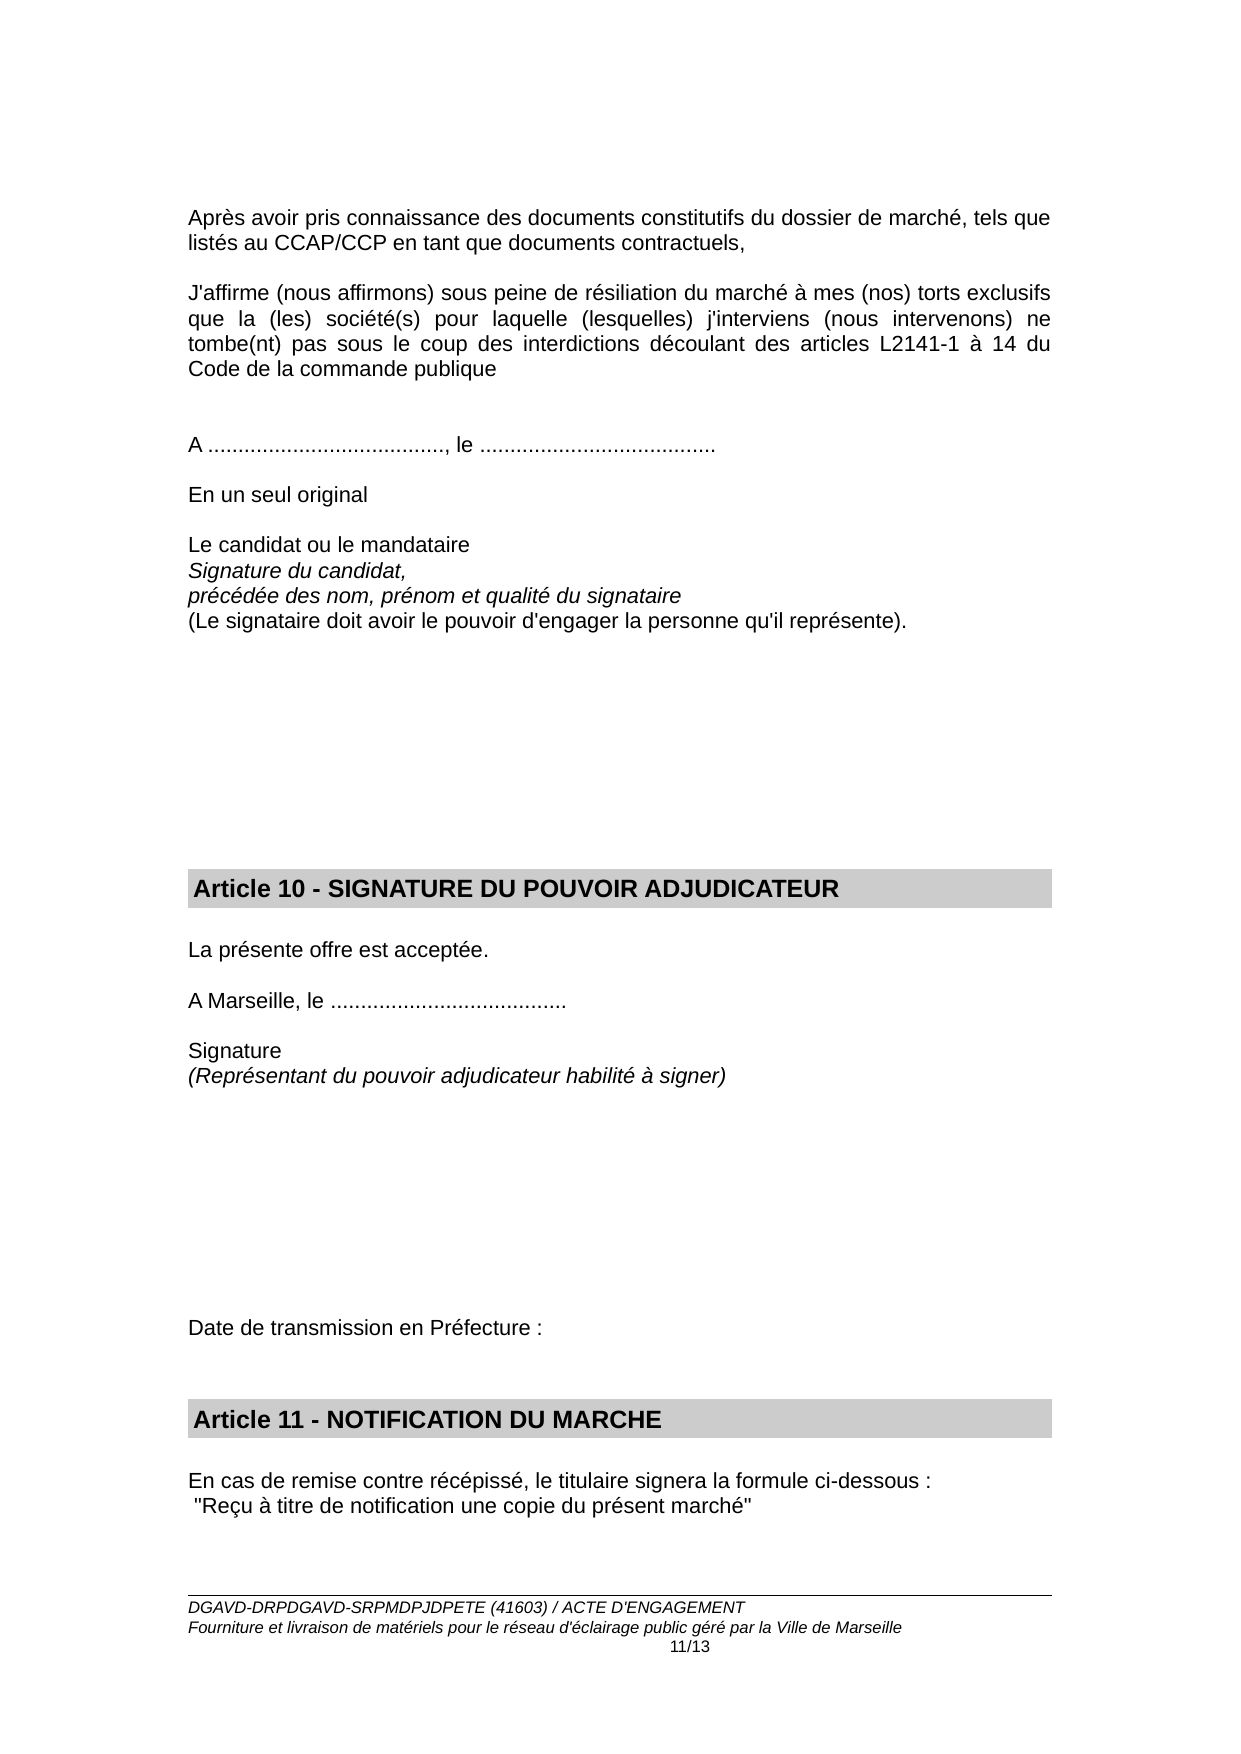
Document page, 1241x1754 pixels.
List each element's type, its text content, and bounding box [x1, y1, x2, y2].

text A ......................................., le ....................................... [188, 431, 1052, 457]
text (Représentant du pouvoir adjudicateur habilité à signer) [188, 1063, 1052, 1088]
text La présente offre est acceptée. [188, 937, 1052, 962]
text Le candidat ou le mandataire [188, 532, 1052, 557]
text A Marseille, le ....................................... [188, 987, 1052, 1013]
text précédée des nom, prénom et qualité du signataire [188, 583, 1052, 608]
text "Reçu à titre de notification une copie du présent marché" [188, 1493, 1052, 1518]
text En cas de remise contre récépissé, le titulaire signera la formule ci-dessous : [188, 1468, 1052, 1493]
text Signature du candidat, [188, 557, 1052, 583]
text Date de transmission en Préfecture : [188, 1315, 1052, 1340]
subtitle SIGNATURE DU POUVOIR ADJUDICATEUR [190, 871, 1050, 905]
text J'affirme (nous affirmons) sous peine de résiliation du marché à mes (nos) torts exclusifs que la (les) société(s) pour laquelle (lesquelles) j'interviens (nous intervenons) ne tombe(nt) pas sous le coup des interdictions découlant des articles L2141-1 à 14 du Code de la commande publique [188, 280, 1052, 381]
text (Le signataire doit avoir le pouvoir d'engager la personne qu'il représente). [188, 608, 1052, 633]
text Après avoir pris connaissance des documents constitutifs du dossier de marché, tels que listés au CCAP/CCP en tant que documents contractuels, [188, 204, 1052, 255]
subtitle NOTIFICATION DU MARCHE [190, 1402, 1050, 1436]
text En un seul original [188, 482, 1052, 507]
text Signature [188, 1038, 1052, 1063]
